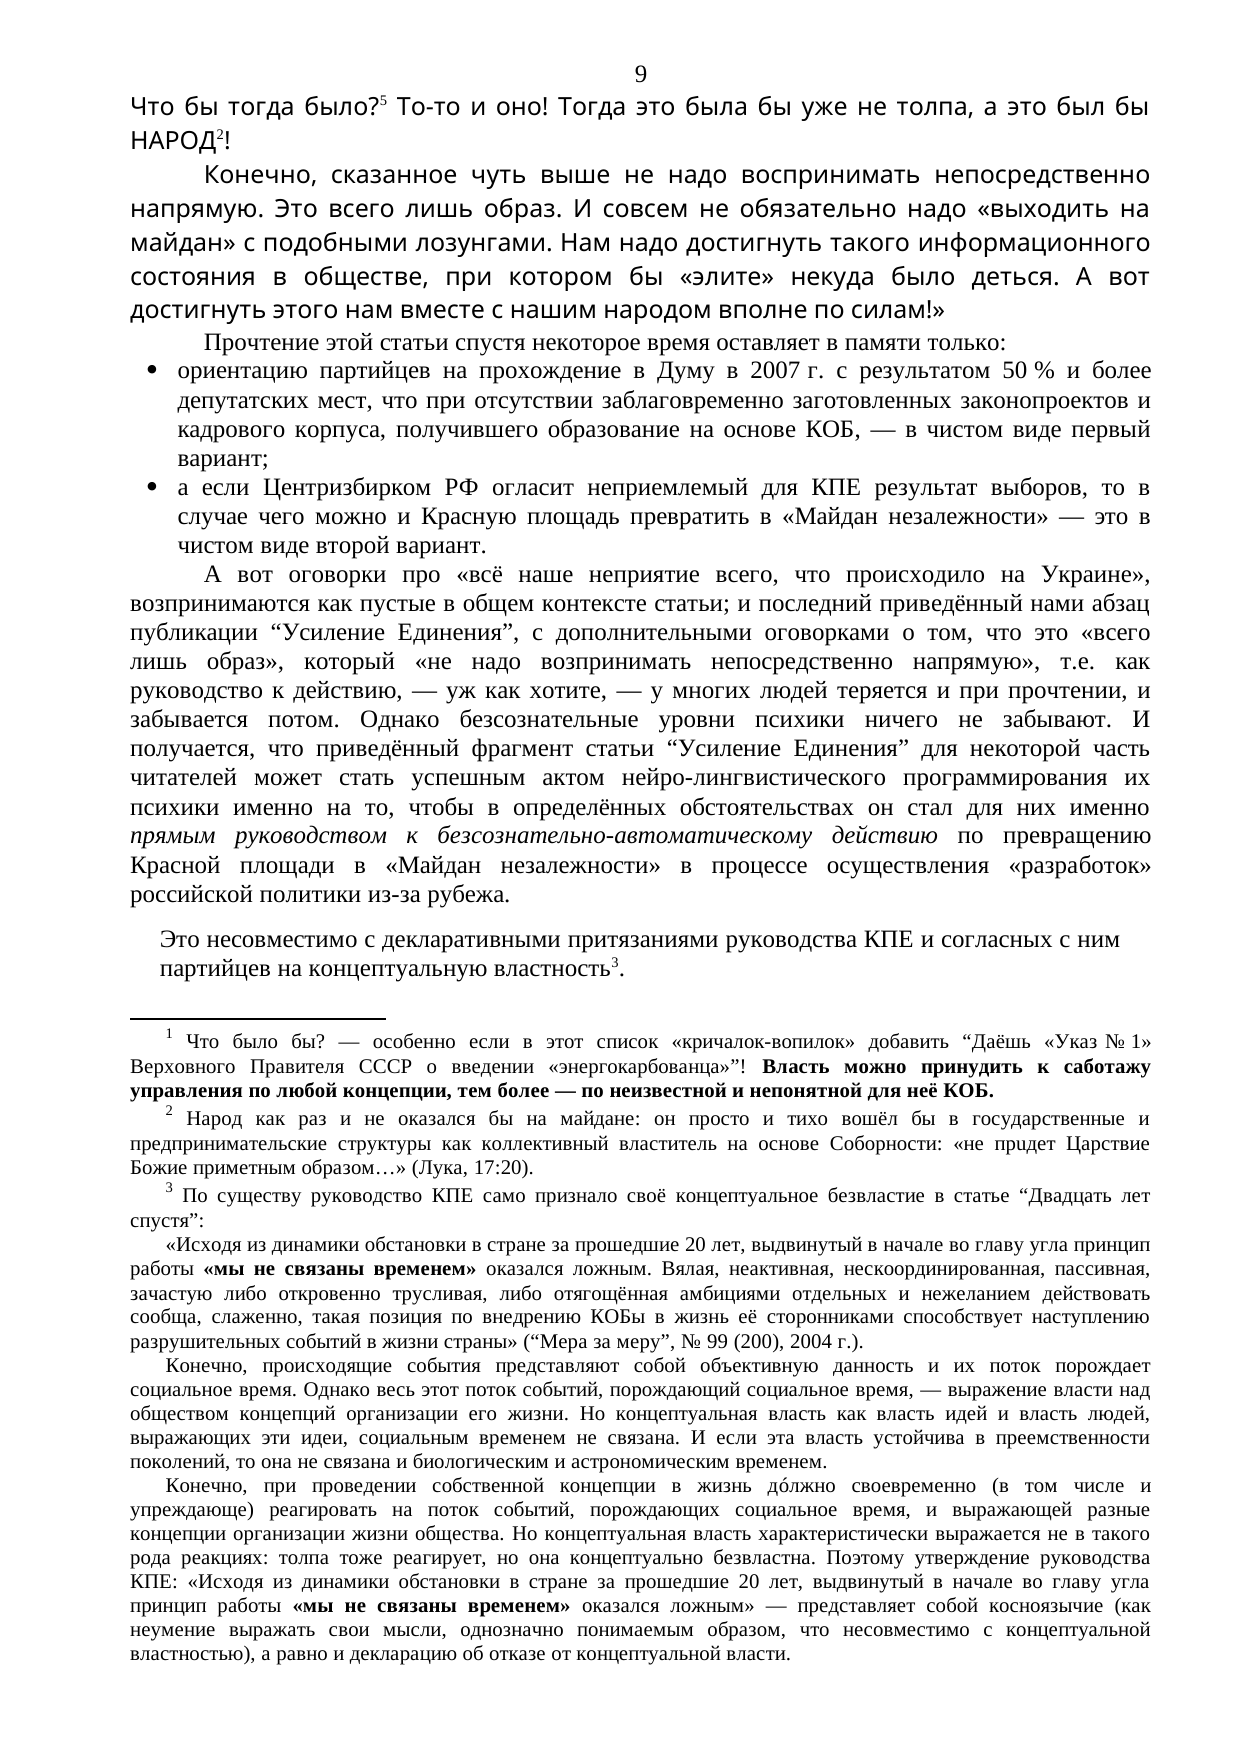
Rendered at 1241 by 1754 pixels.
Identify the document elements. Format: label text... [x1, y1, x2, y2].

text Это несовместимо с декларативными притязаниями руководства КПЕ и согласных с ним партийцев на концептуальную властность. [159, 924, 1122, 982]
text Что бы тогда было? То-то и оно! Тогда это была бы уже не толпа, а это был бы НАРОД! [130, 89, 1152, 157]
text «Исходя из динамики обстановки в стране за прошедшие 20 лет, выдвинутый в начале во главу угла принцип работы «мы не связаны временем» оказался ложным. Вялая, неактивная, нескоординированная, пассивная, зачастую либо откровенно трусливая, либо отягощённая амбициями отдельных и нежеланием действовать сообща, слаженно, такая позиция по внедрению КОБы в жизнь её сторонниками способствует наступлению разрушительных событий в жизни страны» (“Мера за меру”, № 99 (200), 2004 г.). [130, 1232, 1152, 1352]
text Народ как раз и не оказался бы на майдане: он просто и тихо вошёл бы в государственные и предпринимательские структуры как коллективный властитель на основе Соборности: «не прuдет Царствие Божие приметным образом…» (Лука, 17:20). [130, 1102, 1152, 1179]
list ориентацию партийцев на прохождение в Думу в 2007 г. с результатом 50 % и более депутатских мест, что при отсутствии заблаговременно заготовленных законопроектов и кадрового корпуса, получившего образование на основе КОБ, — в чистом виде первый вариант; [148, 355, 1152, 472]
text Конечно, сказанное чуть выше не надо воспринимать непосредственно напрямую. Это всего лишь образ. И совсем не обязательно надо «выходить на майдан» с подобными лозунгами. Нам надо достигнуть такого информационного состояния в обществе, при котором бы «элите» некуда было деться. А вот достигнуть этого нам вместе с нашим народом вполне по силам!» [130, 157, 1152, 326]
text По существу руководство КПЕ само признало своё концептуальное безвластие в статье “Двадцать лет спустя”: [130, 1179, 1152, 1232]
text Конечно, при проведении собственной концепции в жизнь дóлжно своевременно (в том числе и упреждающе) реагировать на поток событий, порождающих социальное время, и выражающей разные концепции организации жизни общества. Но концептуальная власть характеристически выражается не в такого рода реакциях: толпа тоже реагирует, но она концептуально безвластна. Поэтому утверждение руководства КПЕ: «Исходя из динамики обстановки в стране за прошедшие 20 лет, выдвинутый в начале во главу угла принцип работы «мы не связаны временем» оказался ложным» — представляет собой косноязычие (как неумение выражать свои мысли, однозначно понимаемым образом, что несовместимо с концептуальной властностью), а равно и декларацию об отказе от концептуальной власти. [130, 1473, 1152, 1665]
list а если Центризбирком РФ огласит неприемлемый для КПЕ результат выборов, то в случае чего можно и Красную площадь превратить в «Майдан незалежности» — это в чистом виде второй вариант. [148, 472, 1152, 559]
text Прочтение этой статьи спустя некоторое время оставляет в памяти только: [130, 326, 1152, 355]
text А вот оговорки про «всё наше неприятие всего, что происходило на Украине», возпринимаются как пустые в общем контексте статьи; и последний приведённый нами абзац публикации “Усиление Единения”, с дополнительными оговорками о том, что это «всего лишь образ», который «не надо возпринимать непосредственно напрямую», т.е. как руководство к действию, — уж как хотите, — у многих людей теряется и при прочтении, и забывается потом. Однако безсознательные уровни психики ничего не забывают. И получается, что приведённый фрагмент статьи “Усиление Единения” для некоторой часть читателей может стать успешным актом нейро-лингвистического программирования их психики именно на то, чтобы в определённых обстоятельствах он стал для них именно прямым руководством к безсознательно-автоматическому действию по превращению Красной площади в «Майдан незалежности» в процессе осуществления «разра­бот­ок» российской политики из-за рубежа. [130, 559, 1152, 908]
text Что было бы? — особенно если в этот список «кричалок-вопилок» добавить “Даёшь «Указ № 1» Верховного Правителя СССР о введении «энергокарбованца»”! Власть можно принудить к саботажу управления по любой концепции, тем более — по неизвестной и непонятной для неё КОБ. [130, 1025, 1152, 1102]
text Конечно, происходящие события представляют собой объективную данность и их поток порождает социальное время. Однако весь этот поток событий, порождающий социальное время, — выражение власти над обществом концепций организации его жизни. Но концептуальная власть как власть идей и власть людей, выражающих эти идеи, социальным временем не связана. И если эта власть устойчива в преемственности поколений, то она не связана и биологическим и астрономическим временем. [130, 1352, 1152, 1473]
